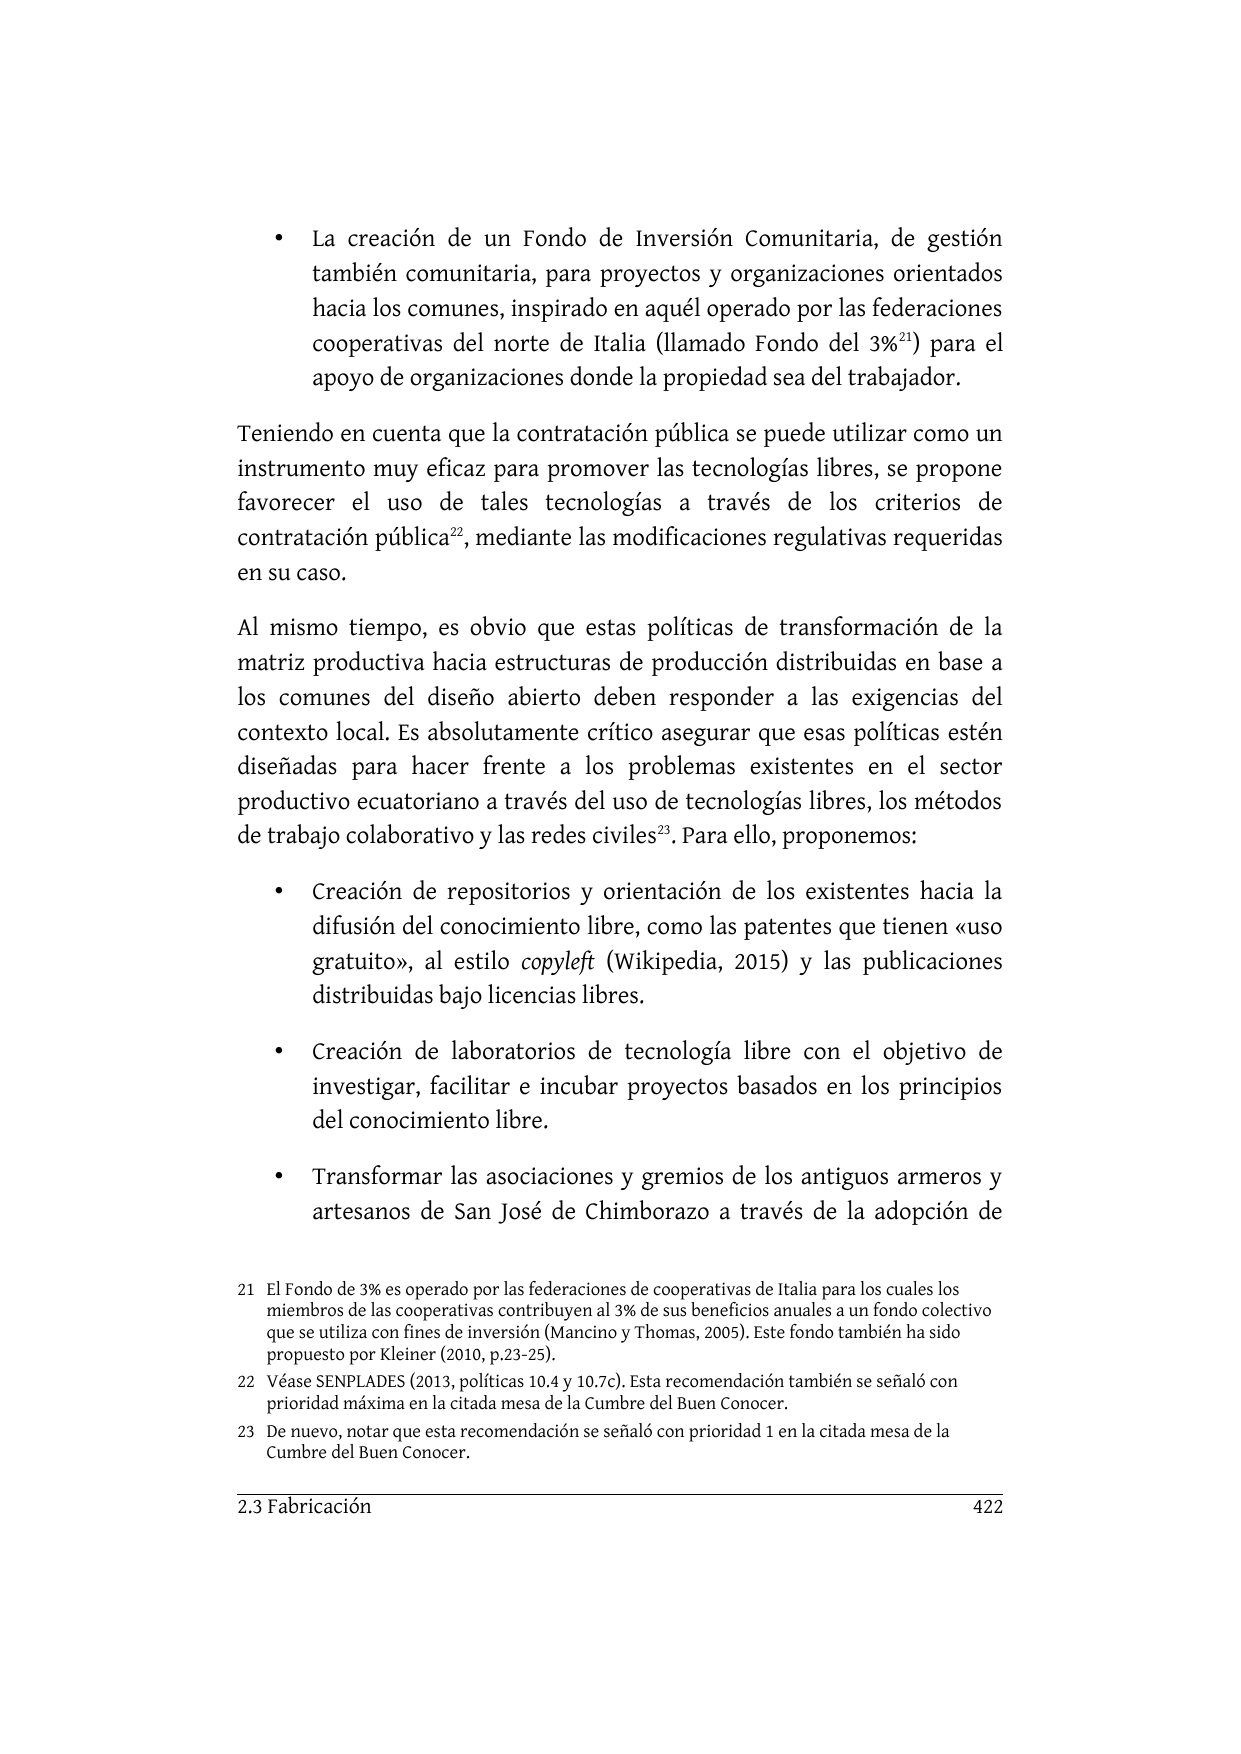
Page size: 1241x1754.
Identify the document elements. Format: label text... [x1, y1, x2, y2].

text Véase SENPLADES (2013, políticas 10.4 y 10.7c). Esta recomendación también se señaló con prioridad máxima en la citada mesa de la Cumbre del Buen Conocer. [237, 1371, 1003, 1414]
list El Fondo de 3% es operado por las federaciones de cooperativas de Italia para los cuales los miembros de las cooperativas contribuyen al 3% de sus beneficios anuales a un fondo colectivo que se utiliza con fines de inversión (Mancino y Thomas, 2005). Este fondo también ha sido propuesto por Kleiner (2010, p.23-25). [237, 1278, 1003, 1365]
text Teniendo en cuenta que la contratación pública se puede utilizar como un instrumento muy eficaz para promover las tecnologías libres, se propone favorecer el uso de tales tecnologías a través de los criterios de contratación pública, mediante las modificaciones regulativas requeridas en su caso. [237, 419, 1003, 587]
text De nuevo, notar que esta recomendación se señaló con prioridad 1 en la citada mesa de la Cumbre del Buen Conocer. [237, 1421, 1003, 1464]
text Al mismo tiempo, es obvio que estas políticas de transformación de la matriz productiva hacia estructuras de producción distribuidas en base a los comunes del diseño abierto deben responder a las exigencias del contexto local. Es absolutamente crítico asegurar que esas políticas estén diseñadas para hacer frente a los problemas existentes en el sector productivo ecuatoriano a través del uso de tecnologías libres, los métodos de trabajo colaborativo y las redes civiles. Para ello, proponemos: [237, 614, 1003, 851]
list La creación de un Fondo de Inversión Comunitaria, de gestión también comunitaria, para proyectos y organizaciones orientados hacia los comunes, inspirado en aquél operado por las federaciones cooperativas del norte de Italia (llamado Fondo del 3%) para el apoyo de organizaciones donde la propiedad sea del trabajador. [274, 225, 1003, 393]
list Transformar las asociaciones y gremios de los antiguos armeros y artesanos de San José de Chimborazo a través de la adopción de [274, 1163, 1003, 1226]
list Creación de repositorios y orientación de los existentes hacia la difusión del conocimiento libre, como las patentes que tienen «uso gratuito», al estilo copyleft (Wikipedia, 2015) y las publicaciones distribuidas bajo licencias libres. [274, 878, 1003, 1011]
list Creación de laboratorios de tecnología libre con el objetivo de investigar, facilitar e incubar proyectos basados en los principios del conocimiento libre. [274, 1038, 1003, 1136]
